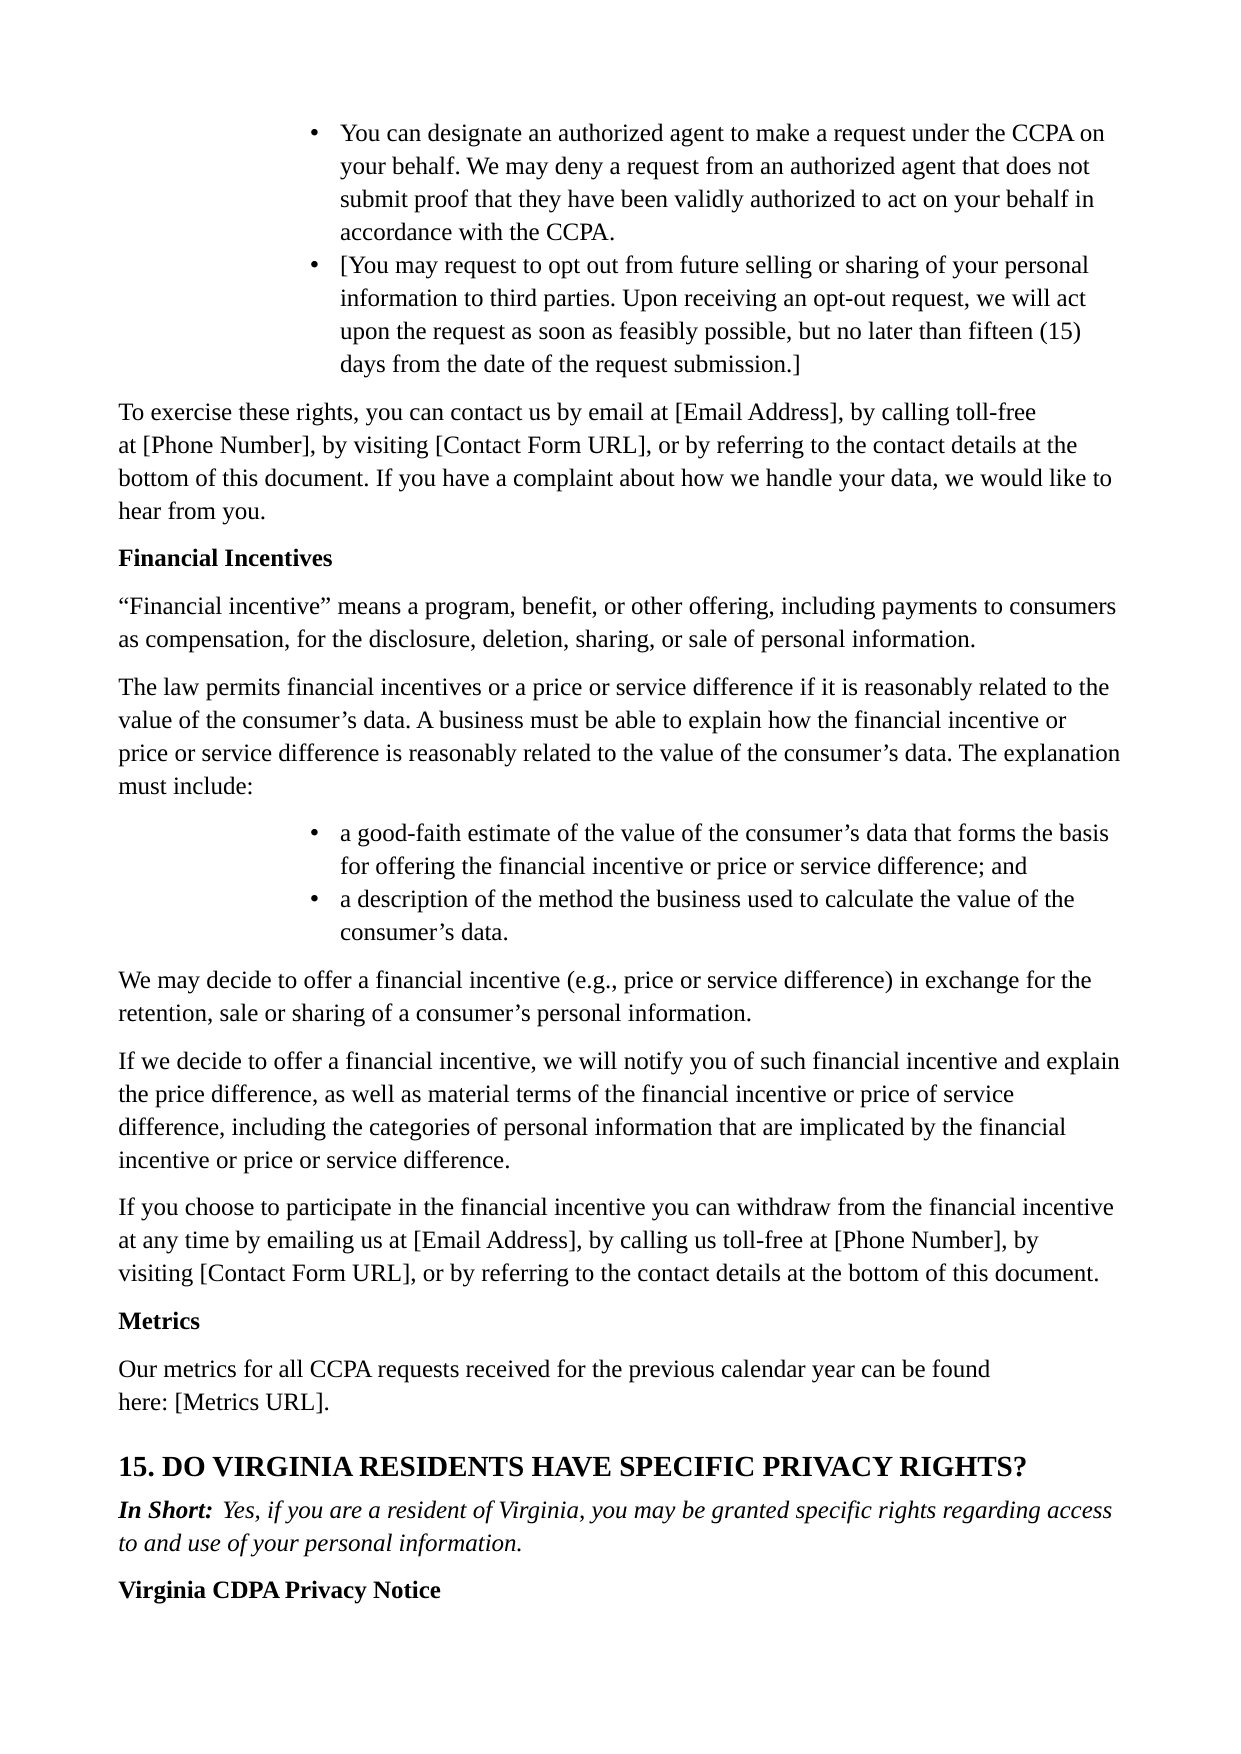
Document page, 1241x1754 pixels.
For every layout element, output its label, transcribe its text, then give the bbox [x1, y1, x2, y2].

text “Financial incentive” means a program, benefit, or other offering, including payments to consumers as compensation, for the disclosure, deletion, sharing, or sale of personal information. [118, 591, 1122, 653]
text To exercise these rights, you can contact us by email at [Email Address], by calling toll-free at [Phone Number], by visiting [Contact Form URL], or by referring to the contact details at the bottom of this document. If you have a complaint about how we handle your data, we would like to hear from you. [118, 397, 1122, 525]
list a description of the method the business used to calculate the value of the consumer’s data. [310, 884, 1122, 946]
text Financial Incentives [118, 543, 1122, 572]
list You can designate an authorized agent to make a request under the CCPA on your behalf. We may deny a request from an authorized agent that does not submit proof that they have been validly authorized to act on your behalf in accordance with the CCPA. [310, 118, 1122, 246]
subtitle 15. DO VIRGINIA RESIDENTS HAVE SPECIFIC PRIVACY RIGHTS? [118, 1449, 1122, 1482]
list a good-faith estimate of the value of the consumer’s data that forms the basis for offering the financial incentive or price or service difference; and [310, 818, 1122, 880]
text If we decide to offer a financial incentive, we will notify you of such financial incentive and explain the price difference, as well as material terms of the financial incentive or price of service difference, including the categories of personal information that are implicated by the financial incentive or price or service difference. [118, 1046, 1122, 1173]
text Virginia CDPA Privacy Notice [118, 1576, 1122, 1604]
list [You may request to opt out from future selling or sharing of your personal information to third parties. Upon receiving an opt-out request, we will act upon the request as soon as feasibly possible, but no later than fifteen (15) days from the date of the request submission.] [310, 250, 1122, 378]
text In Short: Yes, if you are a resident of Virginia, you may be granted specific rights regarding access to and use of your personal information. [118, 1495, 1122, 1557]
text Our metrics for all CCPA requests received for the previous calendar year can be found here: [Metrics URL]. [118, 1354, 1122, 1415]
text Metrics [118, 1306, 1122, 1335]
text We may decide to offer a financial incentive (e.g., price or service difference) in exchange for the retention, sale or sharing of a consumer’s personal information. [118, 965, 1122, 1027]
text If you choose to participate in the financial incentive you can withdraw from the financial incentive at any time by emailing us at [Email Address], by calling us toll-free at [Phone Number], by visiting [Contact Form URL], or by referring to the contact details at the bottom of this document. [118, 1192, 1122, 1287]
text The law permits financial incentives or a price or service difference if it is reasonably related to the value of the consumer’s data. A business must be able to explain how the financial incentive or price or service difference is reasonably related to the value of the consumer’s data. The explanation must include: [118, 672, 1122, 799]
